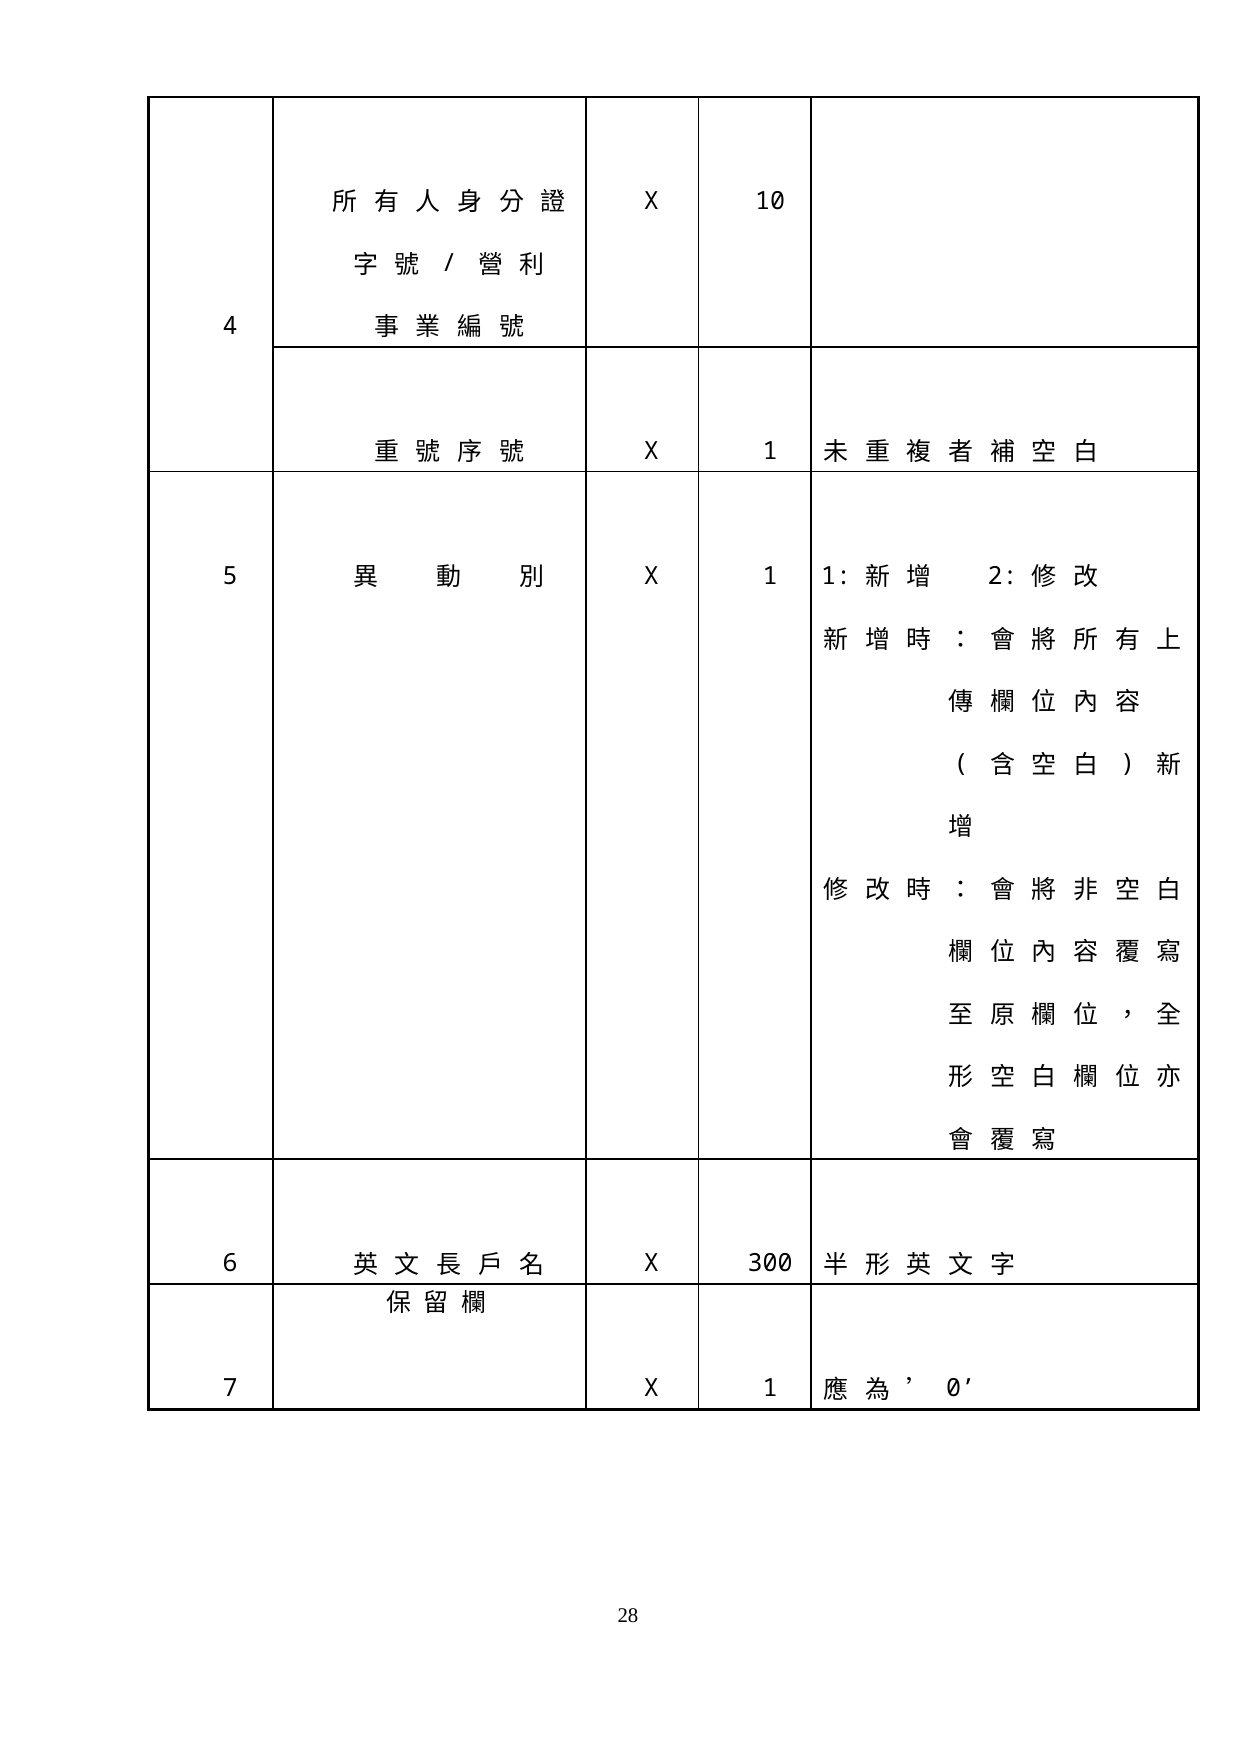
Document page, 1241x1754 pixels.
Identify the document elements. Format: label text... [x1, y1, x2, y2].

table_cell 300 [699, 1160, 810, 1283]
table_cell 1:新增 2:修改 新增時：會將所有上傳欄位內容(含空白)新增 修改時：會將非空白欄位內容覆寫至原欄位，全形空白欄位亦會覆寫 [812, 472, 1197, 1158]
table_cell X [587, 348, 698, 471]
table_cell X [587, 98, 698, 346]
table_cell 5 [150, 472, 272, 1158]
table_cell 保 留 欄 [274, 1285, 585, 1408]
table_cell 應為’0’ [812, 1285, 1197, 1408]
table_cell 1 [699, 348, 810, 471]
table_cell X [587, 472, 698, 1158]
table_cell 英文長戶名 [274, 1160, 585, 1283]
table_cell 異 動 別 [274, 472, 585, 1158]
table_cell X [587, 1285, 698, 1408]
table_cell 6 [150, 1160, 272, 1283]
table_cell X [587, 1160, 698, 1283]
table_cell 重號序號 [274, 348, 585, 471]
table_cell 7 [150, 1285, 272, 1408]
table_cell [812, 98, 1197, 346]
table_cell 所有人身分證字號/營利 事業編號 [274, 98, 585, 346]
table_cell 1 [699, 1285, 810, 1408]
table_cell 半形英文字 [812, 1160, 1197, 1283]
table_cell 未重複者補空白 [812, 348, 1197, 471]
table_cell 4 [150, 98, 272, 471]
table_cell 1 [699, 472, 810, 1158]
table_cell 10 [699, 98, 810, 346]
